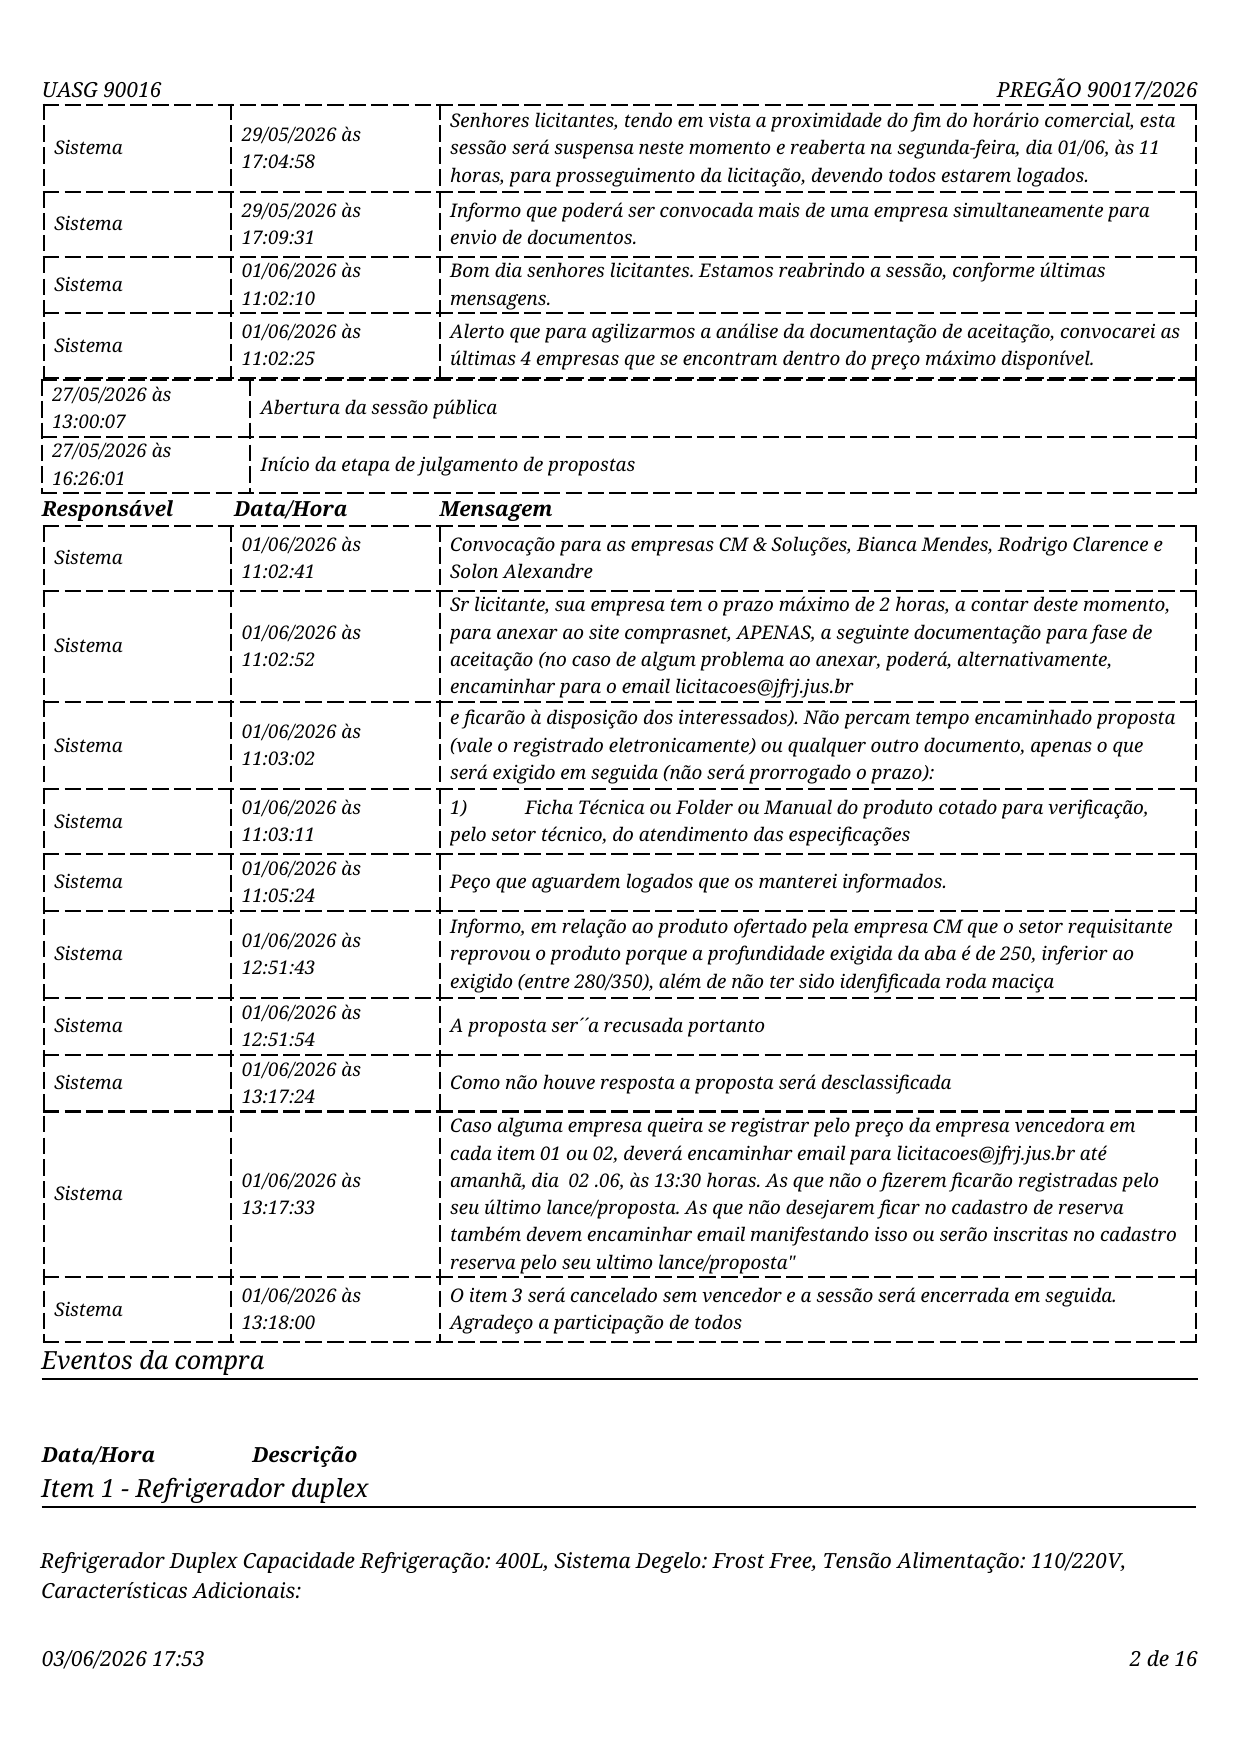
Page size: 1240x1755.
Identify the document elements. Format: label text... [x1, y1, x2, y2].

table_cell 01/06/2026 às 11:02:10 [231, 256, 439, 312]
table_cell Como não houve resposta a proposta será desclassificada [440, 1054, 1196, 1110]
table_cell 01/06/2026 às 12:51:43 [231, 910, 439, 997]
table_header 01/06/2026 às 11:02:41 [231, 525, 439, 589]
table_cell Início da etapa de julgamento de propostas [250, 436, 1196, 492]
table_cell Sistema [44, 910, 231, 997]
table_cell Sistema [44, 701, 231, 788]
text Refrigerador Duplex Capacidade Refrigeração: 400L, Sistema Degelo: Frost Free, Tensão Alimentação: 110/220V, Características Adicionais: [40, 1546, 1200, 1604]
table_cell 01/06/2026 às 11:03:02 [231, 701, 439, 788]
table_cell Sr licitante, sua empresa tem o prazo máximo de 2 horas, a contar deste momento, para anexar ao site comprasnet, APENAS, a seguinte documentação para fase de aceitação (no caso de algum problema ao anexar, poderá, alternativamente, encaminhar para o email licitacoes@jfrj.jus.br [440, 590, 1196, 701]
table_cell Alerto que para agilizarmos a análise da documentação de aceitação, convocarei as últimas 4 empresas que se encontram dentro do preço máximo disponível. [440, 312, 1196, 377]
text Responsável Data/Hora Mensagem [42, 494, 1200, 523]
table_cell 01/06/2026 às 12:51:54 [231, 997, 439, 1054]
subtitle Eventos da compra [41, 1343, 1200, 1377]
table_cell Sistema [44, 191, 231, 256]
table_cell Informo que poderá ser convocada mais de uma empresa simultaneamente para envio de documentos. [440, 191, 1196, 256]
table_header Convocação para as empresas CM & Soluções, Bianca Mendes, Rodrigo Clarence e Solon Alexandre [440, 525, 1196, 589]
table_cell 29/05/2026 às 17:09:31 [231, 191, 439, 256]
table_cell Sistema [44, 312, 231, 377]
table_header Sistema [44, 525, 231, 589]
table_cell A proposta ser´´a recusada portanto [440, 997, 1196, 1054]
table_cell Sistema [44, 853, 231, 909]
table_cell Sistema [44, 1276, 231, 1341]
table_cell 01/06/2026 às 13:17:24 [231, 1054, 439, 1110]
subtitle Item 1 - Refrigerador duplex [41, 1471, 1200, 1505]
table_header 27/05/2026 às 13:00:07 [42, 379, 250, 436]
table_cell 01/06/2026 às 11:03:11 [231, 788, 439, 853]
table_cell Bom dia senhores licitantes. Estamos reabrindo a sessão, conforme últimas mensagens. [440, 256, 1196, 312]
table_cell 29/05/2026 às 17:04:58 [231, 104, 439, 191]
table_cell Sistema [44, 104, 231, 191]
table_cell Sistema [44, 788, 231, 853]
table_cell e ficarão à disposição dos interessados). Não percam tempo encaminhado proposta (vale o registrado eletronicamente) ou qualquer outro documento, apenas o que será exigido em seguida (não será prorrogado o prazo): [440, 701, 1196, 788]
table_cell Peço que aguardem logados que os manterei informados. [440, 853, 1196, 909]
table_cell Caso alguma empresa queira se registrar pelo preço da empresa vencedora em cada item 01 ou 02, deverá encaminhar email para licitacoes@jfrj.jus.br até amanhã, dia 02 .06, às 13:30 horas. As que não o fizerem ficarão registradas pelo seu último lance/proposta. As que não desejarem ficar no cadastro de reserva também devem encaminhar email manifestando isso ou serão inscritas no cadastro reserva pelo seu ultimo lance/proposta" [440, 1110, 1196, 1276]
table_cell 01/06/2026 às 11:05:24 [231, 853, 439, 909]
table_cell Sistema [44, 1054, 231, 1110]
table_cell O item 3 será cancelado sem vencedor e a sessão será encerrada em seguida. Agradeço a participação de todos [440, 1276, 1196, 1341]
table_cell 27/05/2026 às 16:26:01 [42, 436, 250, 492]
table_cell Sistema [44, 590, 231, 701]
table_header Abertura da sessão pública [250, 379, 1196, 436]
table_cell Senhores licitantes, tendo em vista a proximidade do fim do horário comercial, esta sessão será suspensa neste momento e reaberta na segunda-feira, dia 01/06, às 11 horas, para prosseguimento da licitação, devendo todos estarem logados. [440, 104, 1196, 191]
table_cell 01/06/2026 às 13:17:33 [231, 1110, 439, 1276]
table_cell 01/06/2026 às 11:02:25 [231, 312, 439, 377]
table_cell 01/06/2026 às 13:18:00 [231, 1276, 439, 1341]
table_cell Informo, em relação ao produto ofertado pela empresa CM que o setor requisitante reprovou o produto porque a profundidade exigida da aba é de 250, inferior ao exigido (entre 280/350), além de não ter sido idenfificada roda maciça [440, 910, 1196, 997]
table_cell Sistema [44, 1110, 231, 1276]
table_cell Sistema [44, 997, 231, 1054]
text Data/Hora Descrição [42, 1440, 1200, 1468]
table_cell 01/06/2026 às 11:02:52 [231, 590, 439, 701]
table_cell Sistema [44, 256, 231, 312]
table_cell 1) Ficha Técnica ou Folder ou Manual do produto cotado para verificação, pelo setor técnico, do atendimento das especificações [440, 788, 1196, 853]
